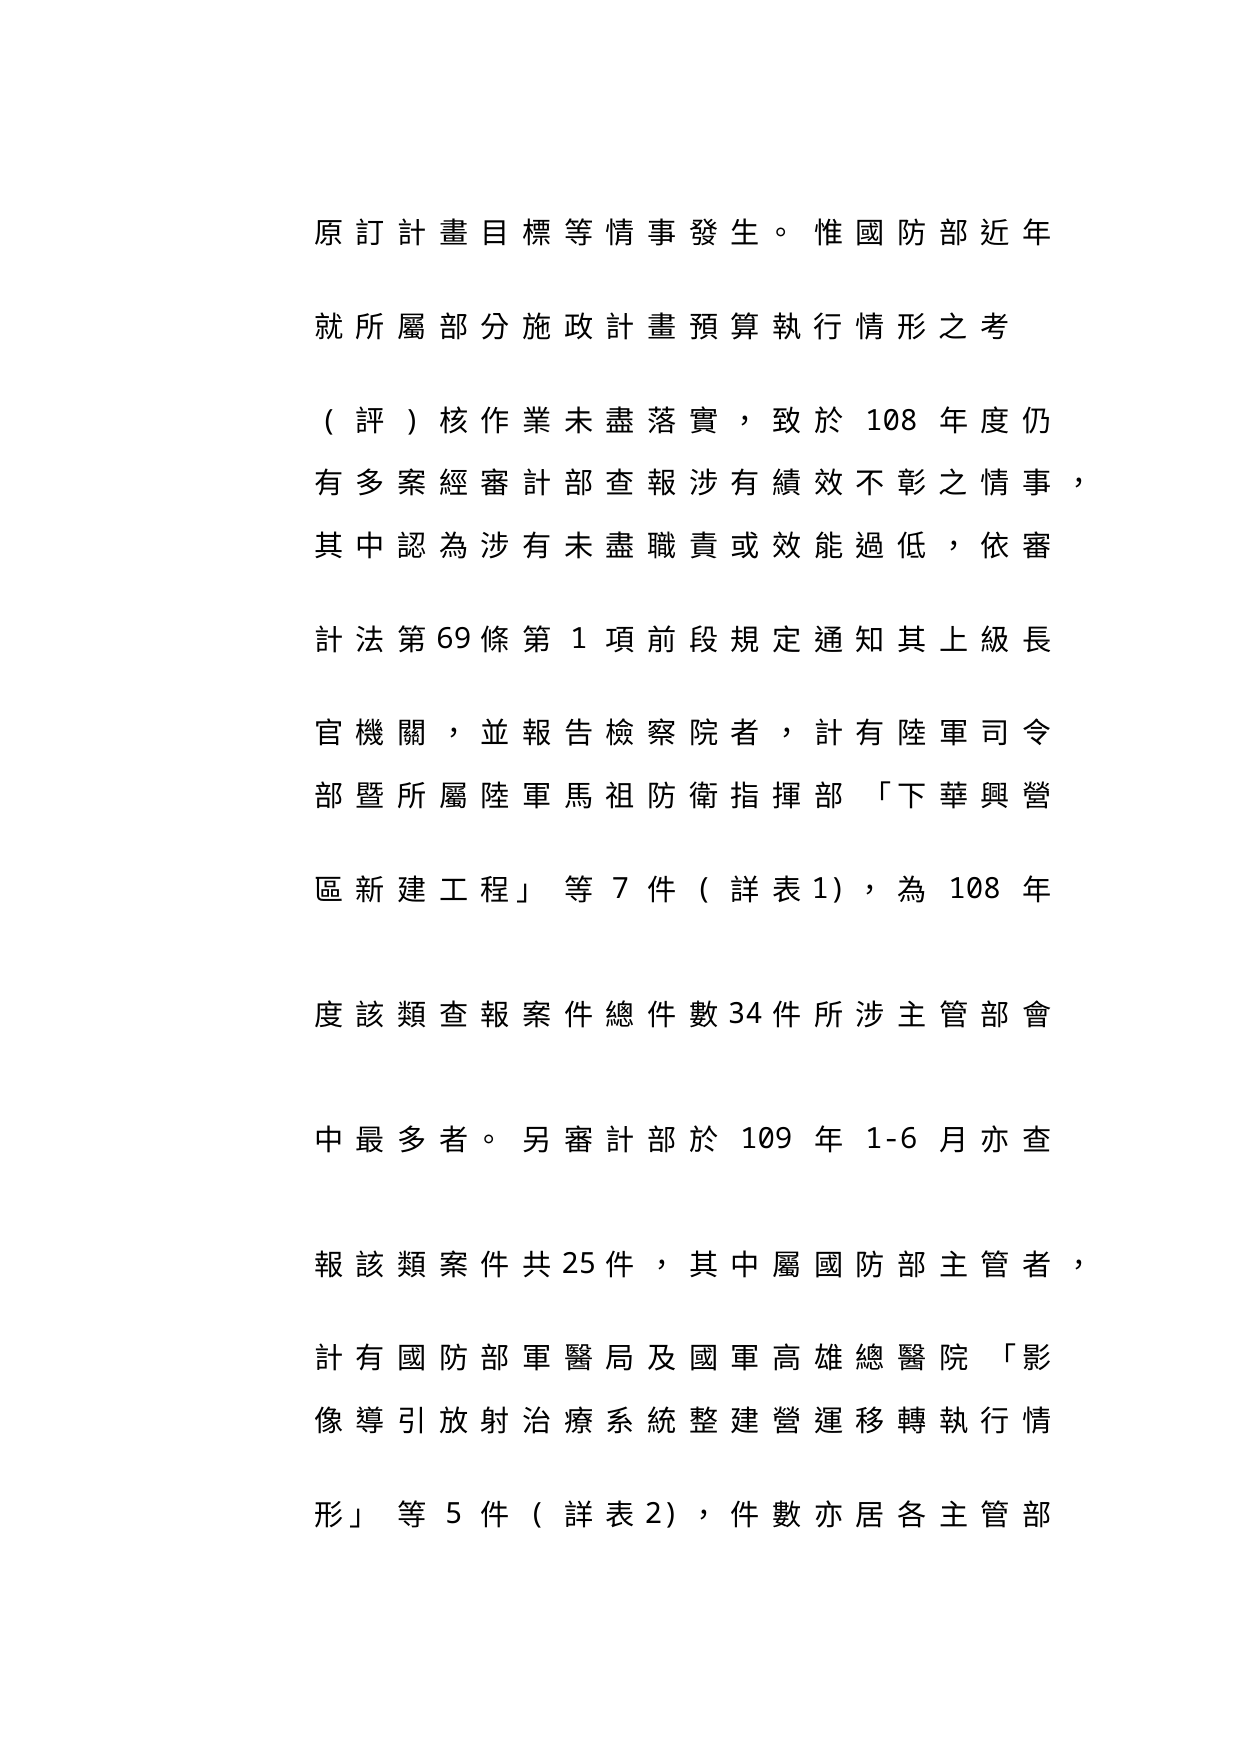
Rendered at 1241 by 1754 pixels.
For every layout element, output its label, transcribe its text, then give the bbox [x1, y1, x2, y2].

text 前揭法令所規範之預算執行考(評)核機制，旨在期使各機關於執行施政計畫預算時得以達成內部控制及評核之效，如能確實執行，將有助於避免類如事倍功半損耗經費，或曠日廢時無法如期、如質完成原訂計畫目標等情事發生。惟國防部近年就所屬部分施政計畫預算執行情形之考(評)核作業未盡落實，致於108年度仍有多案經審計部查報涉有績效不彰之情事，其中認為涉有未盡職責或效能過低，依審計法第69條第1項前段規定通知其上級長官機關，並報告檢察院者，計有陸軍司令部暨所屬陸軍馬祖防衛指揮部「下華興營區新建工程」等7件(詳表1)，為108年度該類查報案件總件數34件所涉主管部會中最多者。另審計部於109年1-6月亦查報該類案件共25件，其中屬國防部主管者，計有國防部軍醫局及國軍高雄總醫院「影像導引放射治療系統整建營運移轉執行情形」等5件(詳表2)，件數亦居各主管部會之首。 [271, 189, 1058, 1564]
